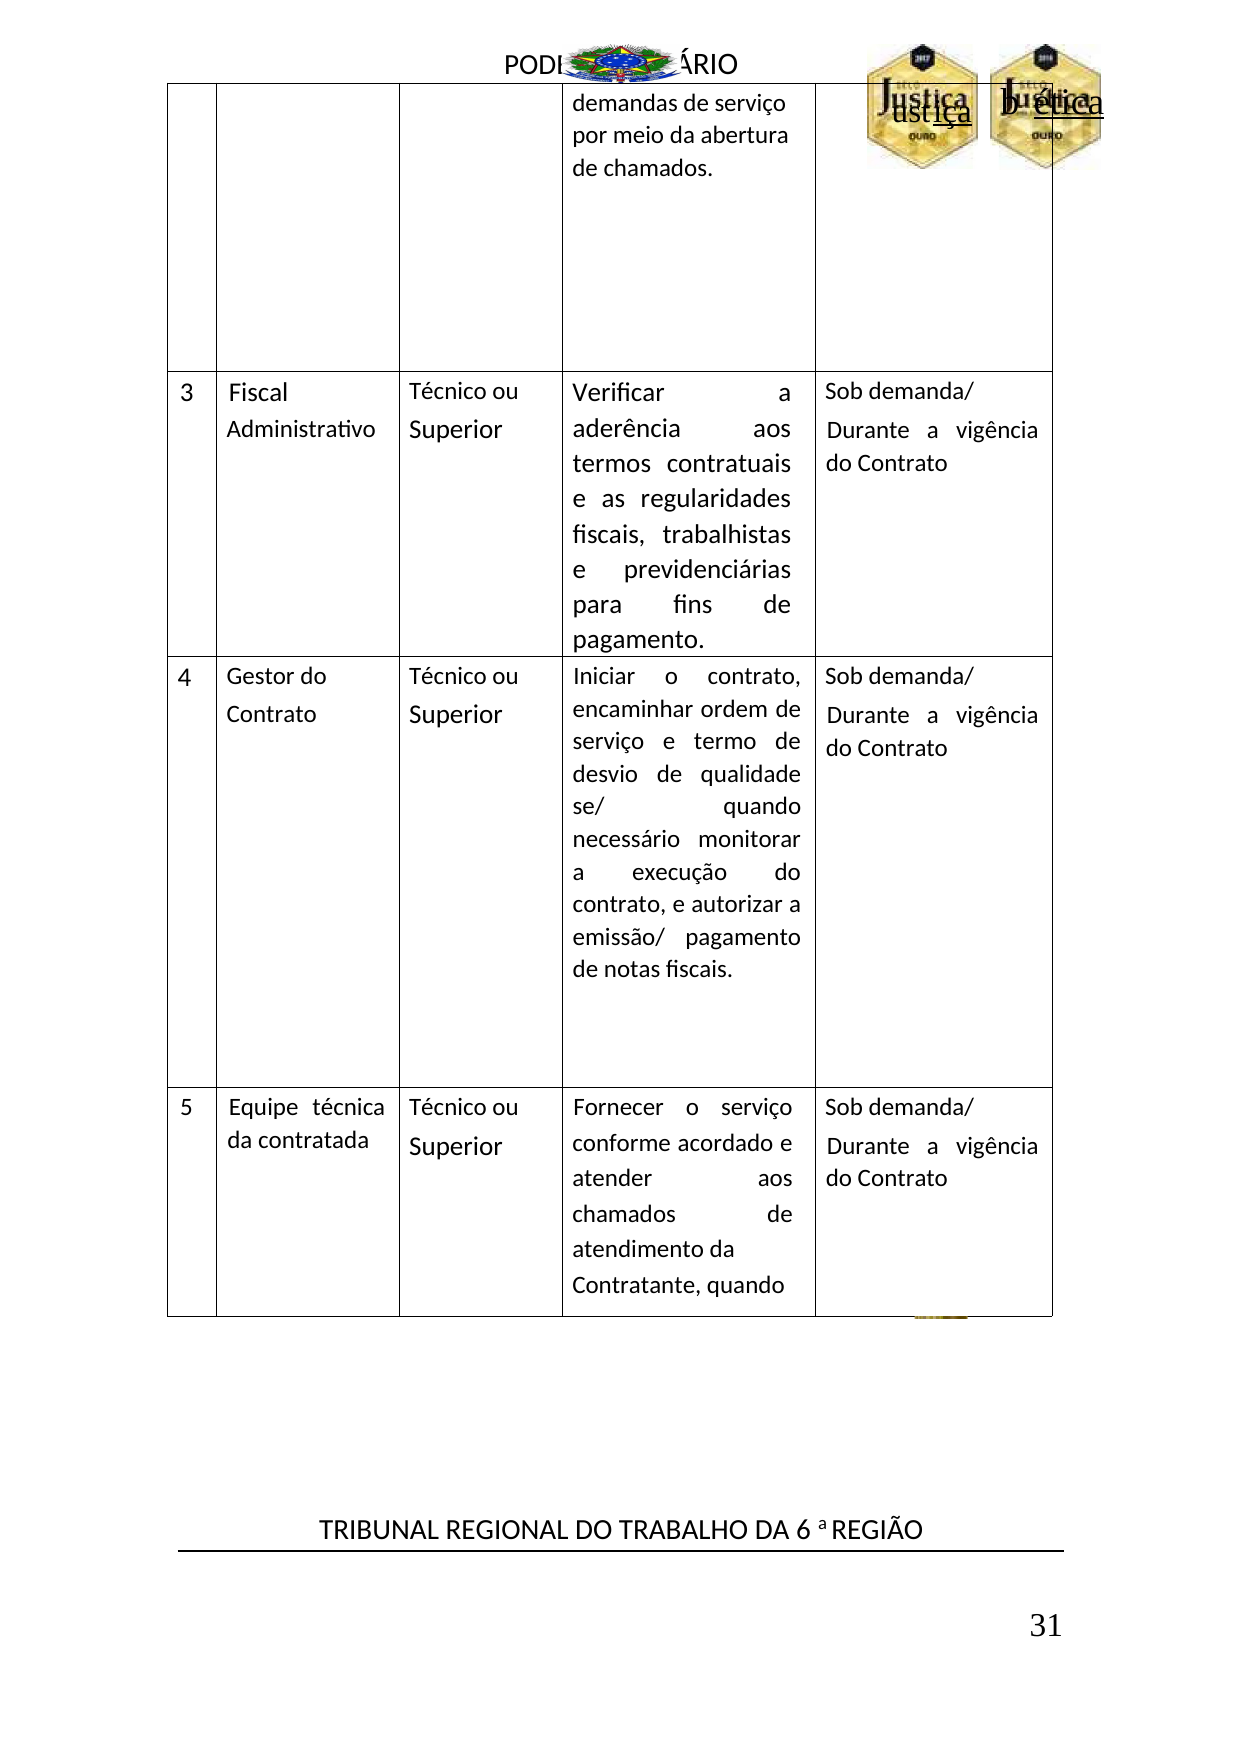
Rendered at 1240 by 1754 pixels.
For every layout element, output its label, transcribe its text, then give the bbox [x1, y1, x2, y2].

picture [561, 44, 682, 83]
picture [867, 84, 978, 169]
table_cell Verificar a aderência aos termos contratuais e as regularidades fiscais, trabalhistas e previdenciárias para fins de pagamento. [563, 372, 815, 656]
table_header [816, 84, 1052, 371]
table_cell 3 [168, 372, 216, 656]
table_cell Técnico ou Superior [400, 372, 562, 656]
picture [1091, 105, 1098, 112]
table_cell Equipe técnica da contratada [217, 1088, 399, 1316]
table_cell Fiscal Administrativo [217, 372, 399, 656]
table_cell Sob demanda/ Durante a vigência do Contrato [816, 1088, 1052, 1316]
table_header [217, 84, 399, 371]
table_cell Técnico ou Superior [400, 657, 562, 1087]
table_header [168, 84, 216, 371]
table_cell Iniciar o contrato, encaminhar ordem de serviço e termo de desvio de qualidade se/ quando necessário monitorar a execução do contrato, e autorizar a emissão/ pagamento de notas fiscais. [563, 657, 815, 1087]
table_cell Técnico ou Superior [400, 1088, 562, 1316]
text TRIBUNAL REGIONAL DO TRABALHO DA 6 a REGIÃO [319, 1511, 1064, 1547]
table_cell Sob demanda/ Durante a vigência do Contrato [816, 657, 1052, 1087]
table_cell Sob demanda/ Durante a vigência do Contrato [816, 372, 1052, 656]
table_cell Gestor do Contrato [217, 657, 399, 1087]
table_header [400, 84, 562, 371]
picture [1053, 119, 1101, 170]
table_header demandas de serviço por meio da abertura de chamados. [563, 84, 815, 371]
table_cell Fornecer o serviço conforme acordado e atender aos chamados de atendimento da Contratante, quando [563, 1088, 815, 1316]
picture [990, 44, 1101, 117]
table_cell 5 [168, 1088, 216, 1316]
picture [990, 84, 1052, 170]
picture [867, 44, 978, 83]
table_cell 4 [168, 657, 216, 1087]
